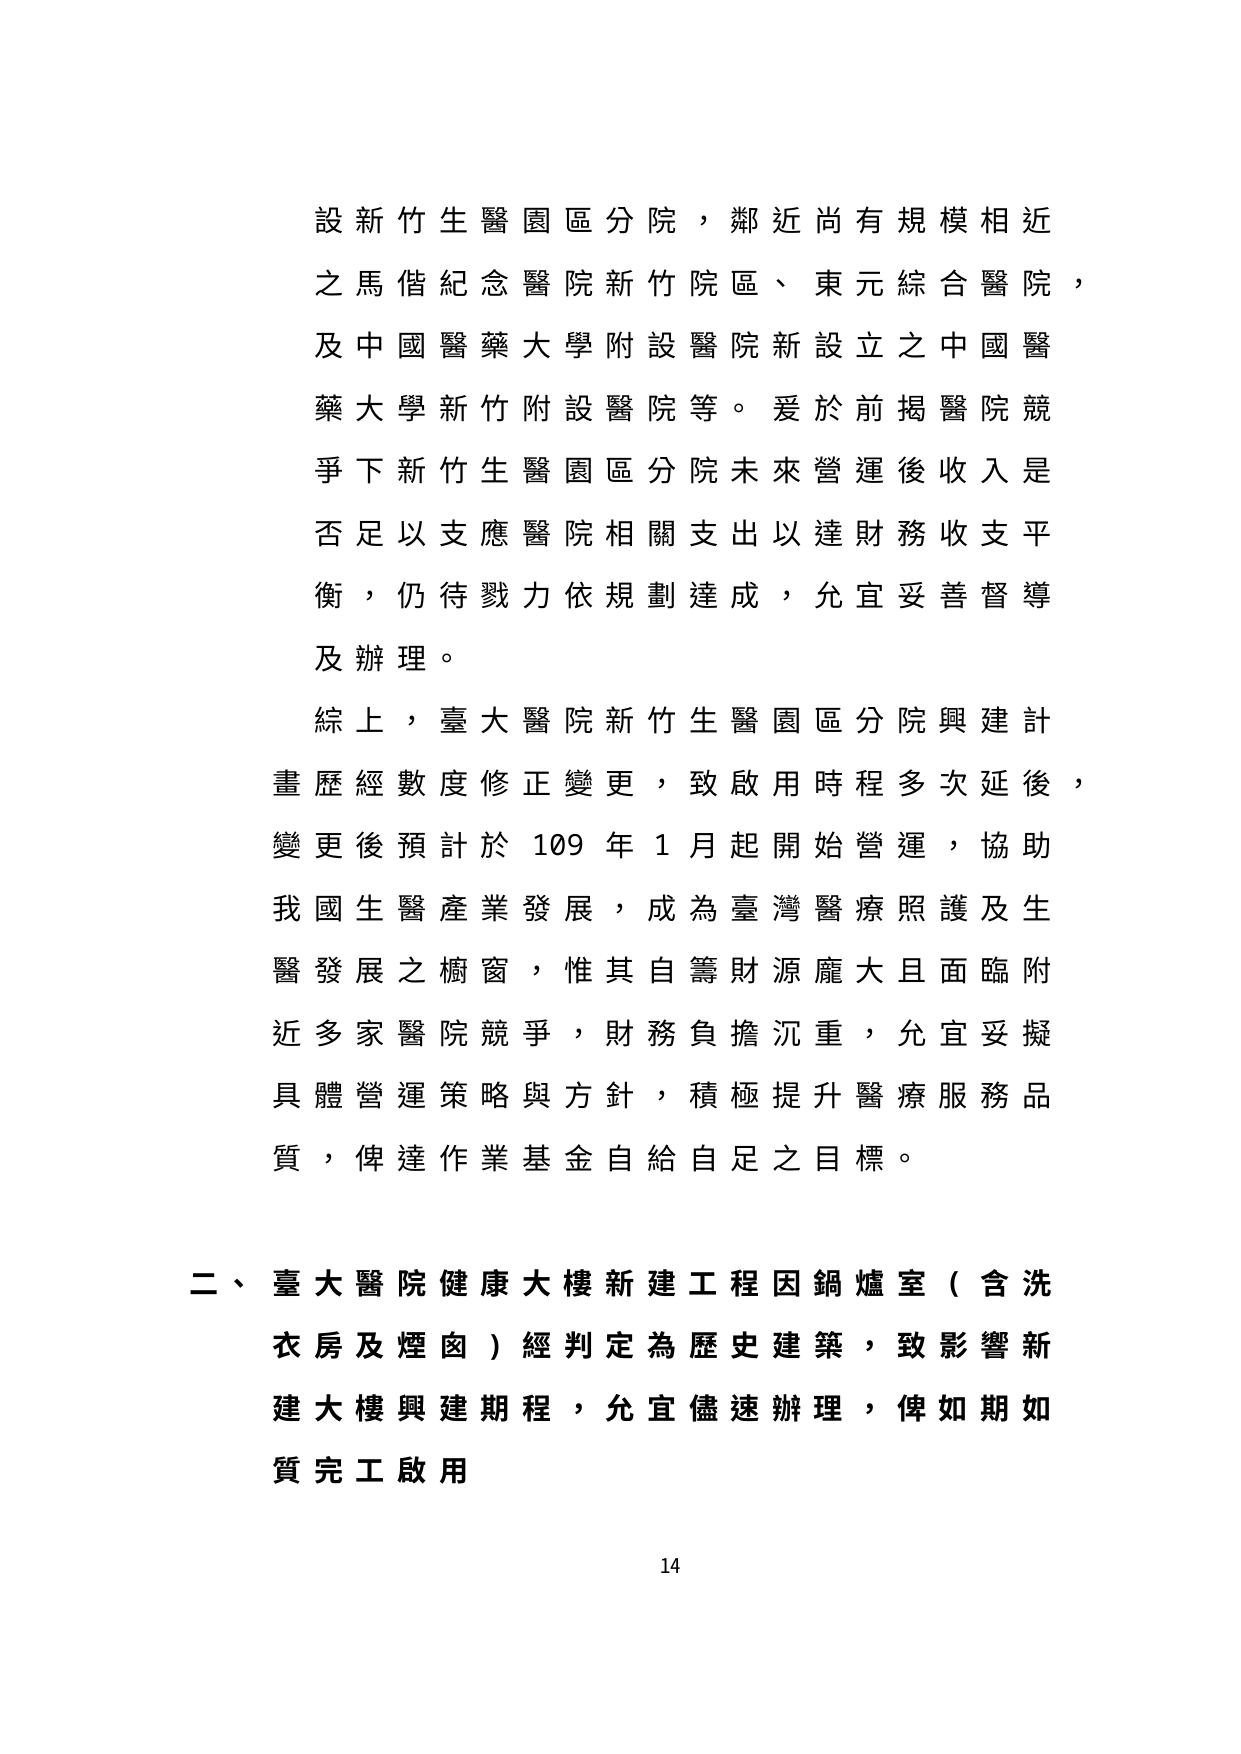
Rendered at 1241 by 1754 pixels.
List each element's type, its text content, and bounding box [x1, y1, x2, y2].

text 綜上，臺大醫院新竹生醫園區分院興建計畫歷經數度修正變更，致啟用時程多次延後，變更後預計於109年1月起開始營運，協助我國生醫產業發展，成為臺灣醫療照護及生醫發展之櫥窗，惟其自籌財源龐大且面臨附近多家醫院競爭，財務負擔沉重，允宜妥擬具體營運策略與方針，積極提升醫療服務品質，俾達作業基金自給自足之目標。 [242, 677, 1058, 1177]
text 3.經查臺大醫院於新竹地區尚有新竹分院及竹東分院，距離分別為8公里及15.7公里，竹東分院108及109年度皆為短絀，營運績效不彰且未能具體提升，現另行籌設新竹生醫園區分院，鄰近尚有規模相近之馬偕紀念醫院新竹院區、東元綜合醫院，及中國醫藥大學附設醫院新設立之中國醫藥大學新竹附設醫院等。爰於前揭醫院競爭下新竹生醫園區分院未來營運後收入是否足以支應醫院相關支出以達財務收支平衡，仍待戮力依規劃達成，允宜妥善督導及辦理。 [271, 177, 1058, 677]
text 二、臺大醫院健康大樓新建工程因鍋爐室(含洗衣房及煙囪)經判定為歷史建築，致影響新建大樓興建期程，允宜儘速辦理，俾如期如質完工啟用 [183, 1240, 1058, 1490]
